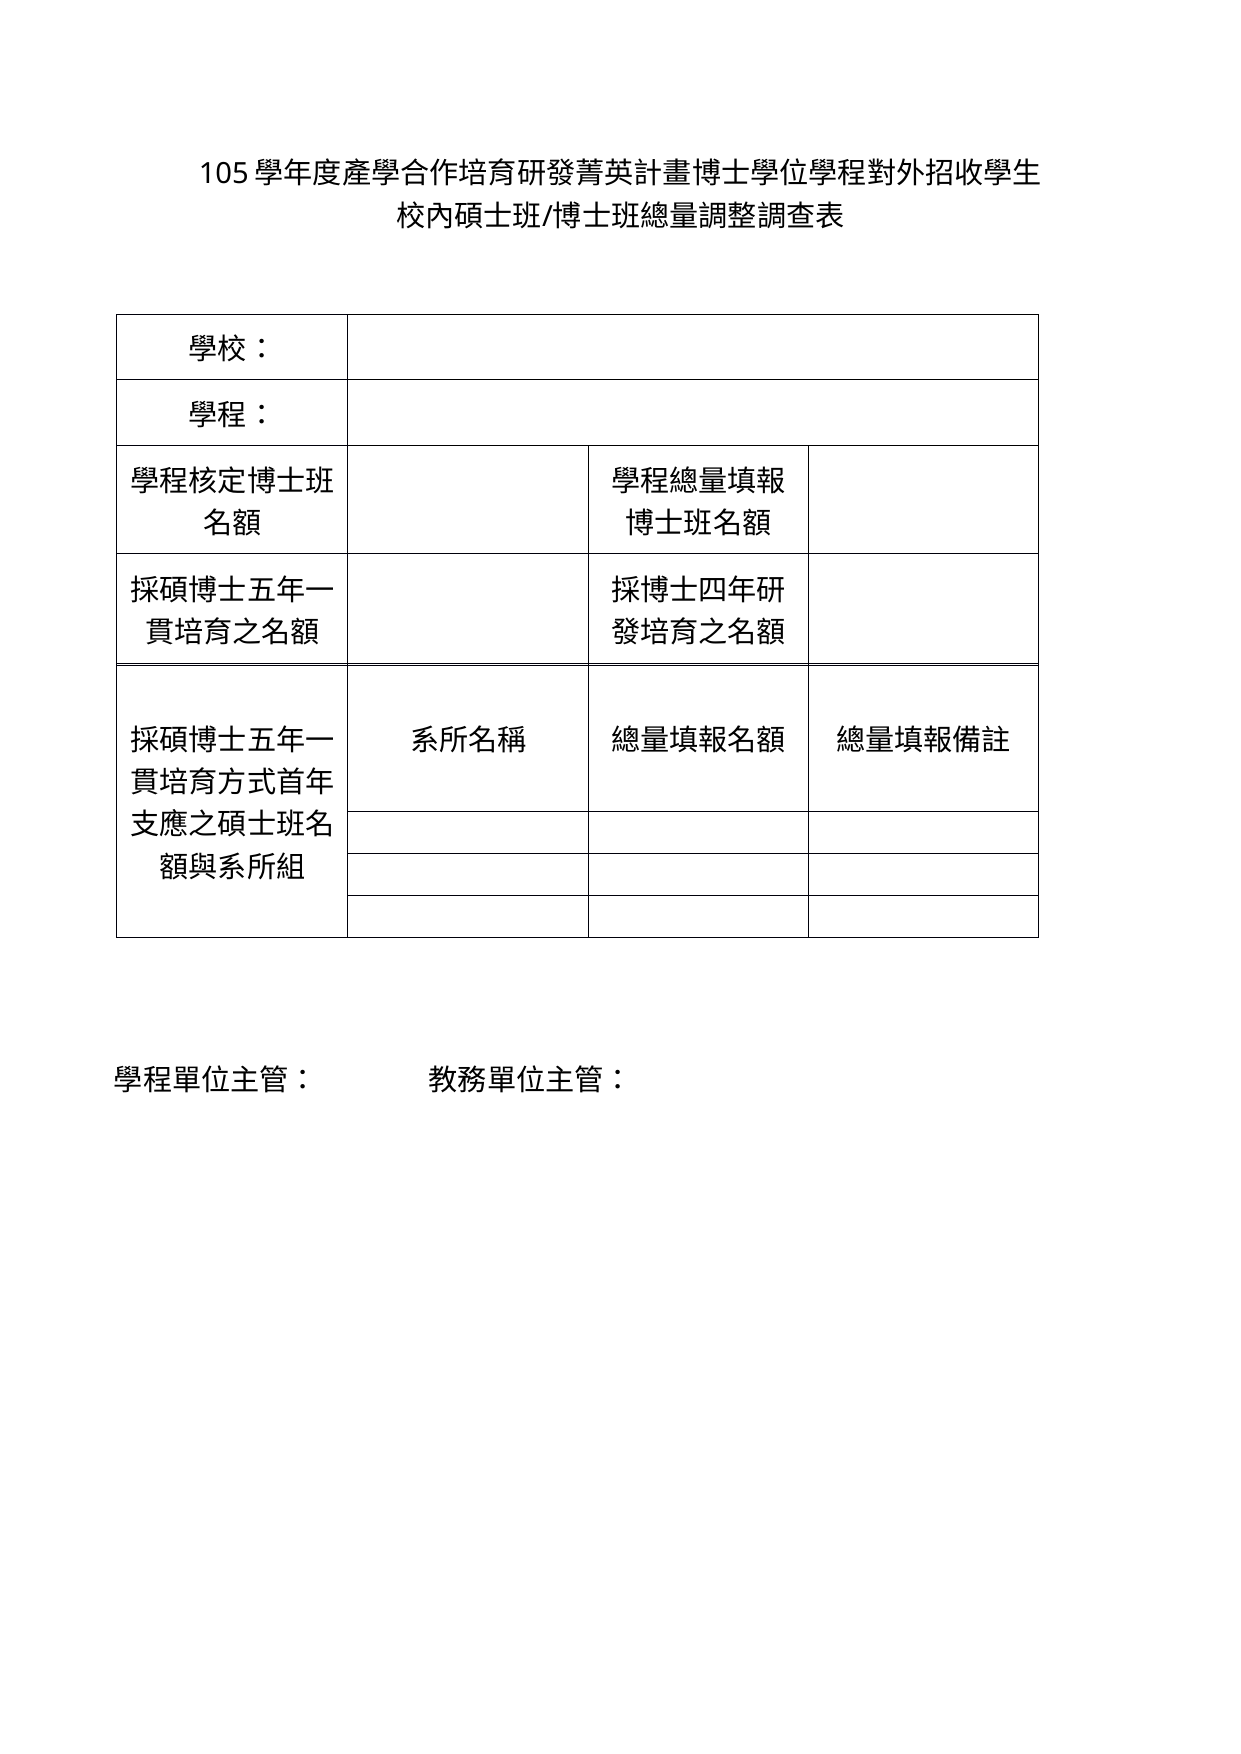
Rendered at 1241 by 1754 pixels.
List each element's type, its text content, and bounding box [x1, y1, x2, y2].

table_cell [348, 554, 588, 663]
table_cell [348, 812, 588, 853]
table_cell [589, 812, 808, 853]
table_cell 採碩博士五年一貫培育之名額 [117, 554, 347, 663]
table_header [348, 315, 1038, 379]
table_cell [589, 896, 808, 937]
table_cell 採博士四年研發培育之名額 [589, 554, 808, 663]
table_header 學校： [117, 315, 347, 379]
table_cell [348, 446, 588, 553]
table_cell 學程核定博士班名額 [117, 446, 347, 553]
text 105學年度產學合作培育研發菁英計畫博士學位學程對外招收學生 [187, 150, 1053, 192]
table_cell 學程總量填報博士班名額 [589, 446, 808, 553]
text 校內碩士班/博士班總量調整調查表 [187, 192, 1053, 235]
table_cell 系所名稱 [348, 666, 588, 811]
table_cell 學程： [117, 380, 347, 445]
table_cell [809, 554, 1038, 663]
table_cell [809, 896, 1038, 937]
table_cell [809, 812, 1038, 853]
table_cell 採碩博士五年一貫培育方式首年支應之碩士班名額與系所組 [117, 666, 347, 937]
table_cell [348, 854, 588, 895]
table_cell [809, 446, 1038, 553]
table_cell 總量填報名額 [589, 666, 808, 811]
table_cell [589, 854, 808, 895]
table_cell [348, 380, 1038, 445]
table_cell [348, 896, 588, 937]
table_cell 總量填報備註 [809, 666, 1038, 811]
table_cell [809, 854, 1038, 895]
text 學程單位主管： 教務單位主管： [114, 1057, 1053, 1099]
